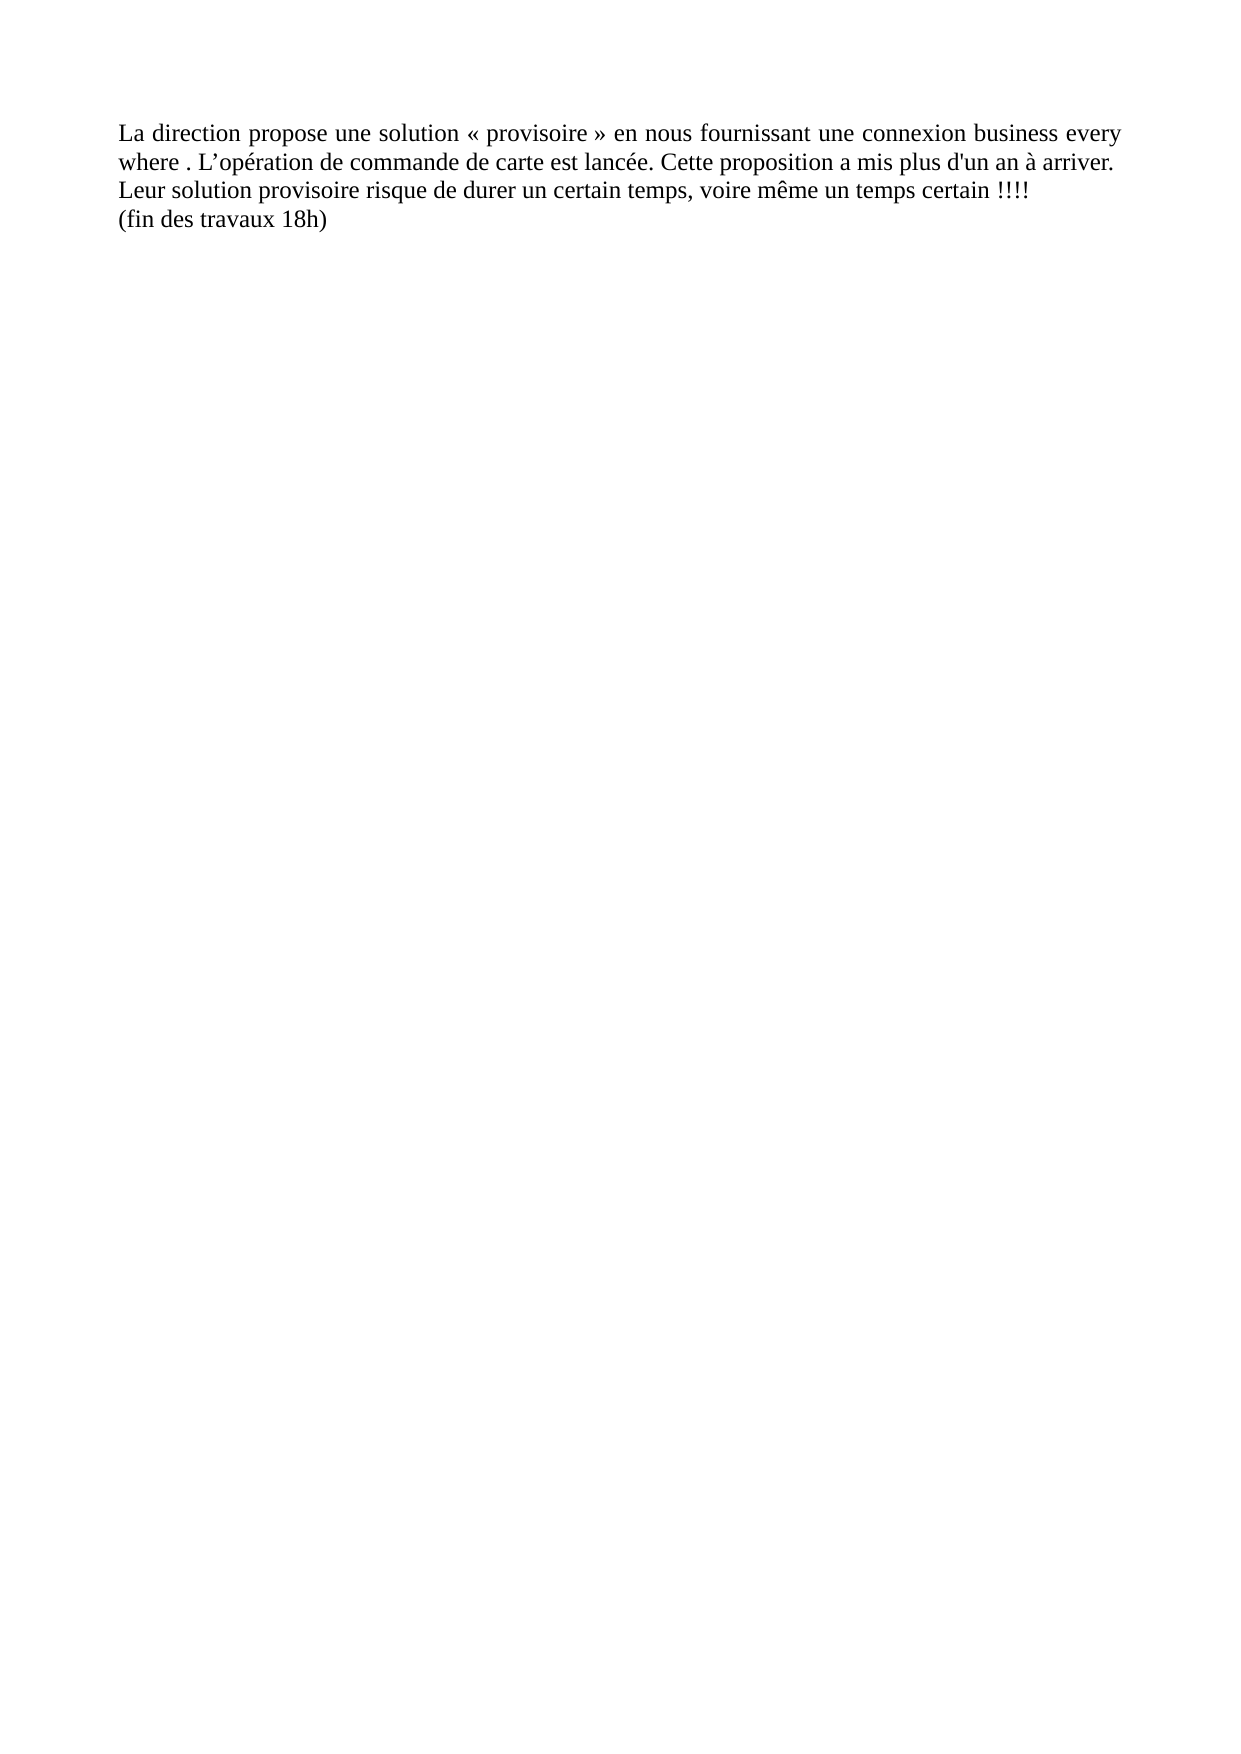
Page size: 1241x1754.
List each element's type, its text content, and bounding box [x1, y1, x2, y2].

text Leur solution provisoire risque de durer un certain temps, voire même un temps certain !!!! [118, 176, 1122, 204]
text La direction propose une solution « provisoire » en nous fournissant une connexion business every where . L’opération de commande de carte est lancée. Cette proposition a mis plus d'un an à arriver. [118, 118, 1122, 176]
text (fin des travaux 18h) [118, 204, 1122, 233]
